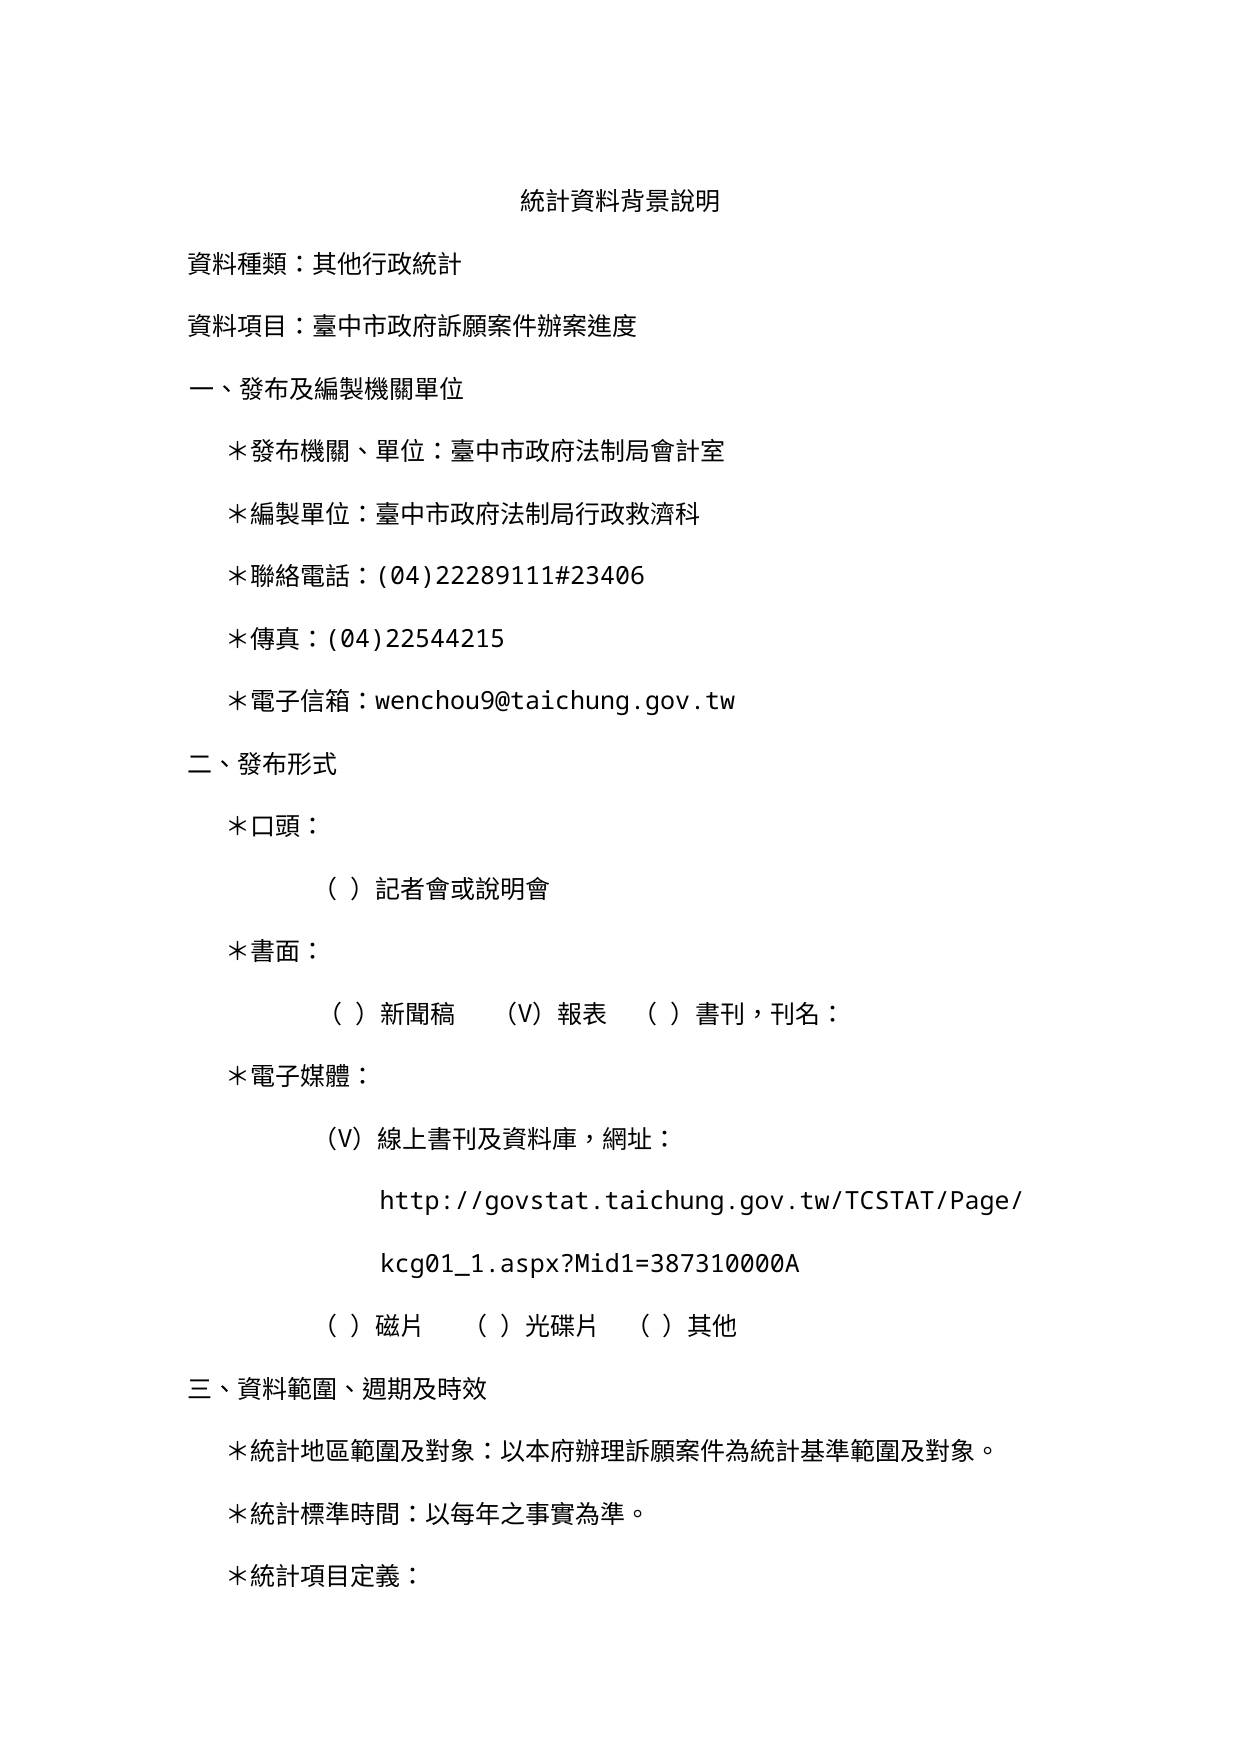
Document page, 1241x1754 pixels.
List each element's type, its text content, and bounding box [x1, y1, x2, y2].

text （V）線上書刊及資料庫，網址： [287, 1096, 1053, 1158]
text 二、發布形式 [187, 721, 1053, 783]
text ＊口頭： [225, 783, 1053, 846]
text 資料種類：其他行政統計 [187, 221, 1053, 283]
text ＊書面： [225, 908, 1053, 971]
text ＊統計項目定義： [225, 1533, 1053, 1596]
text （ ）磁片 （ ）光碟片 （ ）其他 [287, 1283, 1053, 1346]
text ＊統計標準時間：以每年之事實為準。 [225, 1471, 1053, 1533]
text ＊統計地區範圍及對象：以本府辦理訴願案件為統計基準範圍及對象。 [225, 1408, 1053, 1471]
text 統計資料背景說明 [187, 158, 1053, 221]
text ＊電子信箱：wenchou9@taichung.gov.tw [225, 658, 1053, 721]
text ＊傳真：(04)22544215 [225, 596, 1053, 658]
text ＊電子媒體： [225, 1033, 1053, 1096]
text （ ）新聞稿 （V）報表 （ ）書刊，刊名： [287, 971, 1053, 1033]
text 三、資料範圍、週期及時效 [187, 1346, 1053, 1408]
text 資料項目：臺中市政府訴願案件辦案進度 [187, 283, 1053, 346]
text http://govstat.taichung.gov.tw/TCSTAT/Page/kcg01_1.aspx?Mid1=387310000A [379, 1158, 1053, 1283]
text （ ）記者會或說明會 [287, 846, 1053, 908]
text 一、發布及編製機關單位 [187, 346, 1053, 408]
text ＊聯絡電話：(04)22289111#23406 [225, 533, 1053, 596]
text ＊發布機關、單位：臺中市政府法制局會計室 [225, 408, 1053, 471]
text ＊編製單位：臺中市政府法制局行政救濟科 [225, 471, 1053, 533]
